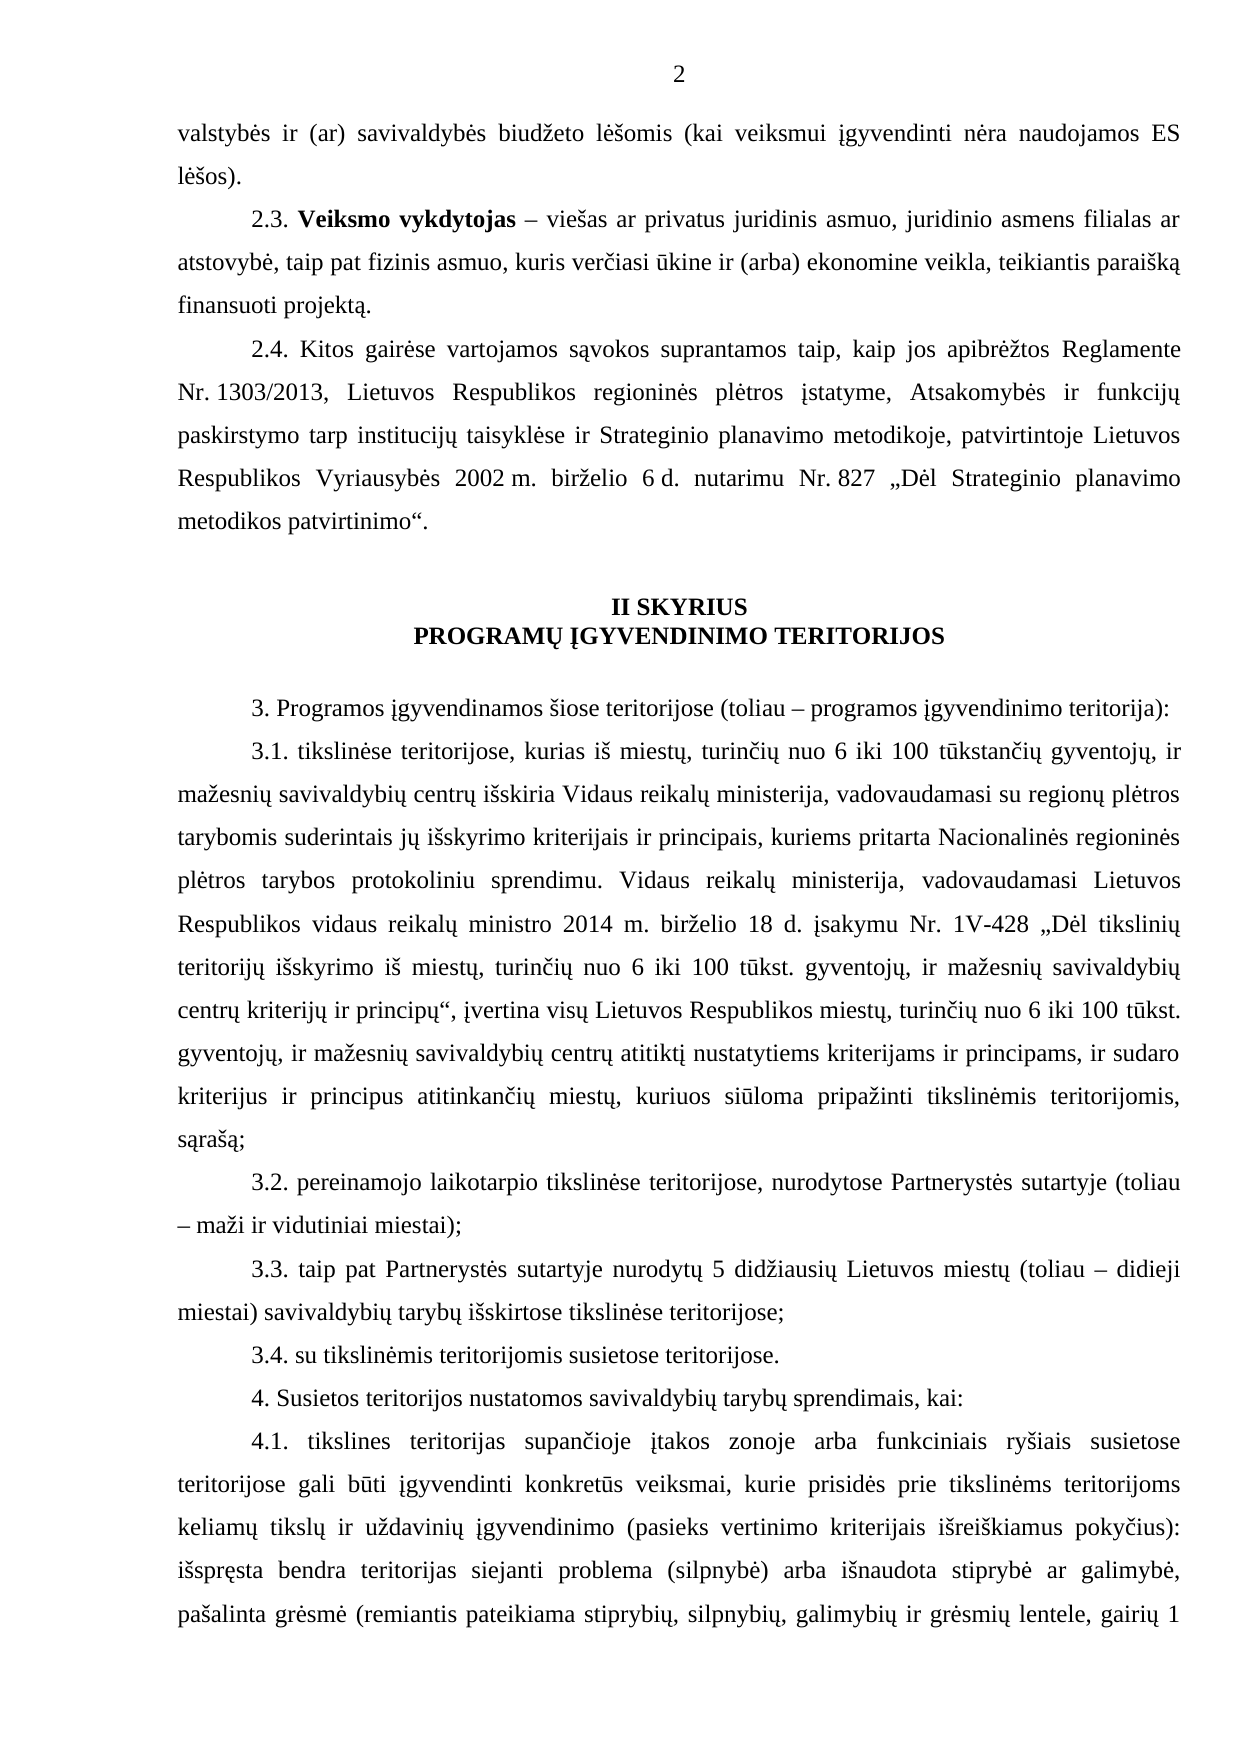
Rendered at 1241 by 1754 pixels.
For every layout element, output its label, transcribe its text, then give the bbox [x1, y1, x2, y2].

text 4. Susietos teritorijos nustatomos savivaldybių tarybų sprendimais, kai: [177, 1383, 1181, 1412]
text 4.1. tikslines teritorijas supančioje įtakos zonoje arba funkciniais ryšiais susietose teritorijose gali būti įgyvendinti konkretūs veiksmai, kurie prisidės prie tikslinėms teritorijoms keliamų tikslų ir uždavinių įgyvendinimo (pasieks vertinimo kriterijais išreiškiamus pokyčius): išspręsta bendra teritorijas siejanti problema (silpnybė) arba išnaudota stiprybė ar galimybė, pašalinta grėsmė (remiantis pateikiama stiprybių, silpnybių, galimybių ir grėsmių lentele, gairių 1 [177, 1426, 1181, 1627]
text 2.3. Veiksmo vykdytojas – viešas ar privatus juridinis asmuo, juridinio asmens filialas ar atstovybė, taip pat fizinis asmuo, kuris verčiasi ūkine ir (arba) ekonomine veikla, teikiantis paraišką finansuoti projektą. [177, 204, 1181, 319]
text 3.2. pereinamojo laikotarpio tikslinėse teritorijose, nurodytose Partnerystės sutartyje (toliau – maži ir vidutiniai miestai); [177, 1167, 1181, 1239]
text 3.1. tikslinėse teritorijose, kurias iš miestų, turinčių nuo 6 iki 100 tūkstančių gyventojų, ir mažesnių savivaldybių centrų išskiria Vidaus reikalų ministerija, vadovaudamasi su regionų plėtros tarybomis suderintais jų išskyrimo kriterijais ir principais, kuriems pritarta Nacionalinės regioninės plėtros tarybos protokoliniu sprendimu. Vidaus reikalų ministerija, vadovaudamasi Lietuvos Respublikos vidaus reikalų ministro 2014 m. birželio 18 d. įsakymu Nr. 1V-428 „Dėl tikslinių teritorijų išskyrimo iš miestų, turinčių nuo 6 iki 100 tūkst. gyventojų, ir mažesnių savivaldybių centrų kriterijų ir principų“, įvertina visų Lietuvos Respublikos miestų, turinčių nuo 6 iki 100 tūkst. gyventojų, ir mažesnių savivaldybių centrų atitiktį nustatytiems kriterijams ir principams, ir sudaro kriterijus ir principus atitinkančių miestų, kuriuos siūloma pripažinti tikslinėmis teritorijomis, sąrašą; [177, 736, 1181, 1153]
text 3. Programos įgyvendinamos šiose teritorijose (toliau – programos įgyvendinimo teritorija): [177, 693, 1181, 722]
text valstybės ir (ar) savivaldybės biudžeto lėšomis (kai veiksmui įgyvendinti nėra naudojamos ES lėšos). [177, 118, 1181, 190]
text II SKYRIUS [177, 592, 1181, 621]
text PROGRAMŲ ĮGYVENDINIMO TERITORIJOS [177, 621, 1181, 650]
text 3.4. su tikslinėmis teritorijomis susietose teritorijose. [177, 1340, 1181, 1369]
text 3.3. taip pat Partnerystės sutartyje nurodytų 5 didžiausių Lietuvos miestų (toliau – didieji miestai) savivaldybių tarybų išskirtose tikslinėse teritorijose; [177, 1254, 1181, 1326]
text 2.4. Kitos gairėse vartojamos sąvokos suprantamos taip, kaip jos apibrėžtos Reglamente Nr. 1303/2013, Lietuvos Respublikos regioninės plėtros įstatyme, Atsakomybės ir funkcijų paskirstymo tarp institucijų taisyklėse ir Strateginio planavimo metodikoje, patvirtintoje Lietuvos Respublikos Vyriausybės 2002 m. birželio 6 d. nutarimu Nr. 827 „Dėl Strateginio planavimo metodikos patvirtinimo“. [177, 334, 1181, 535]
